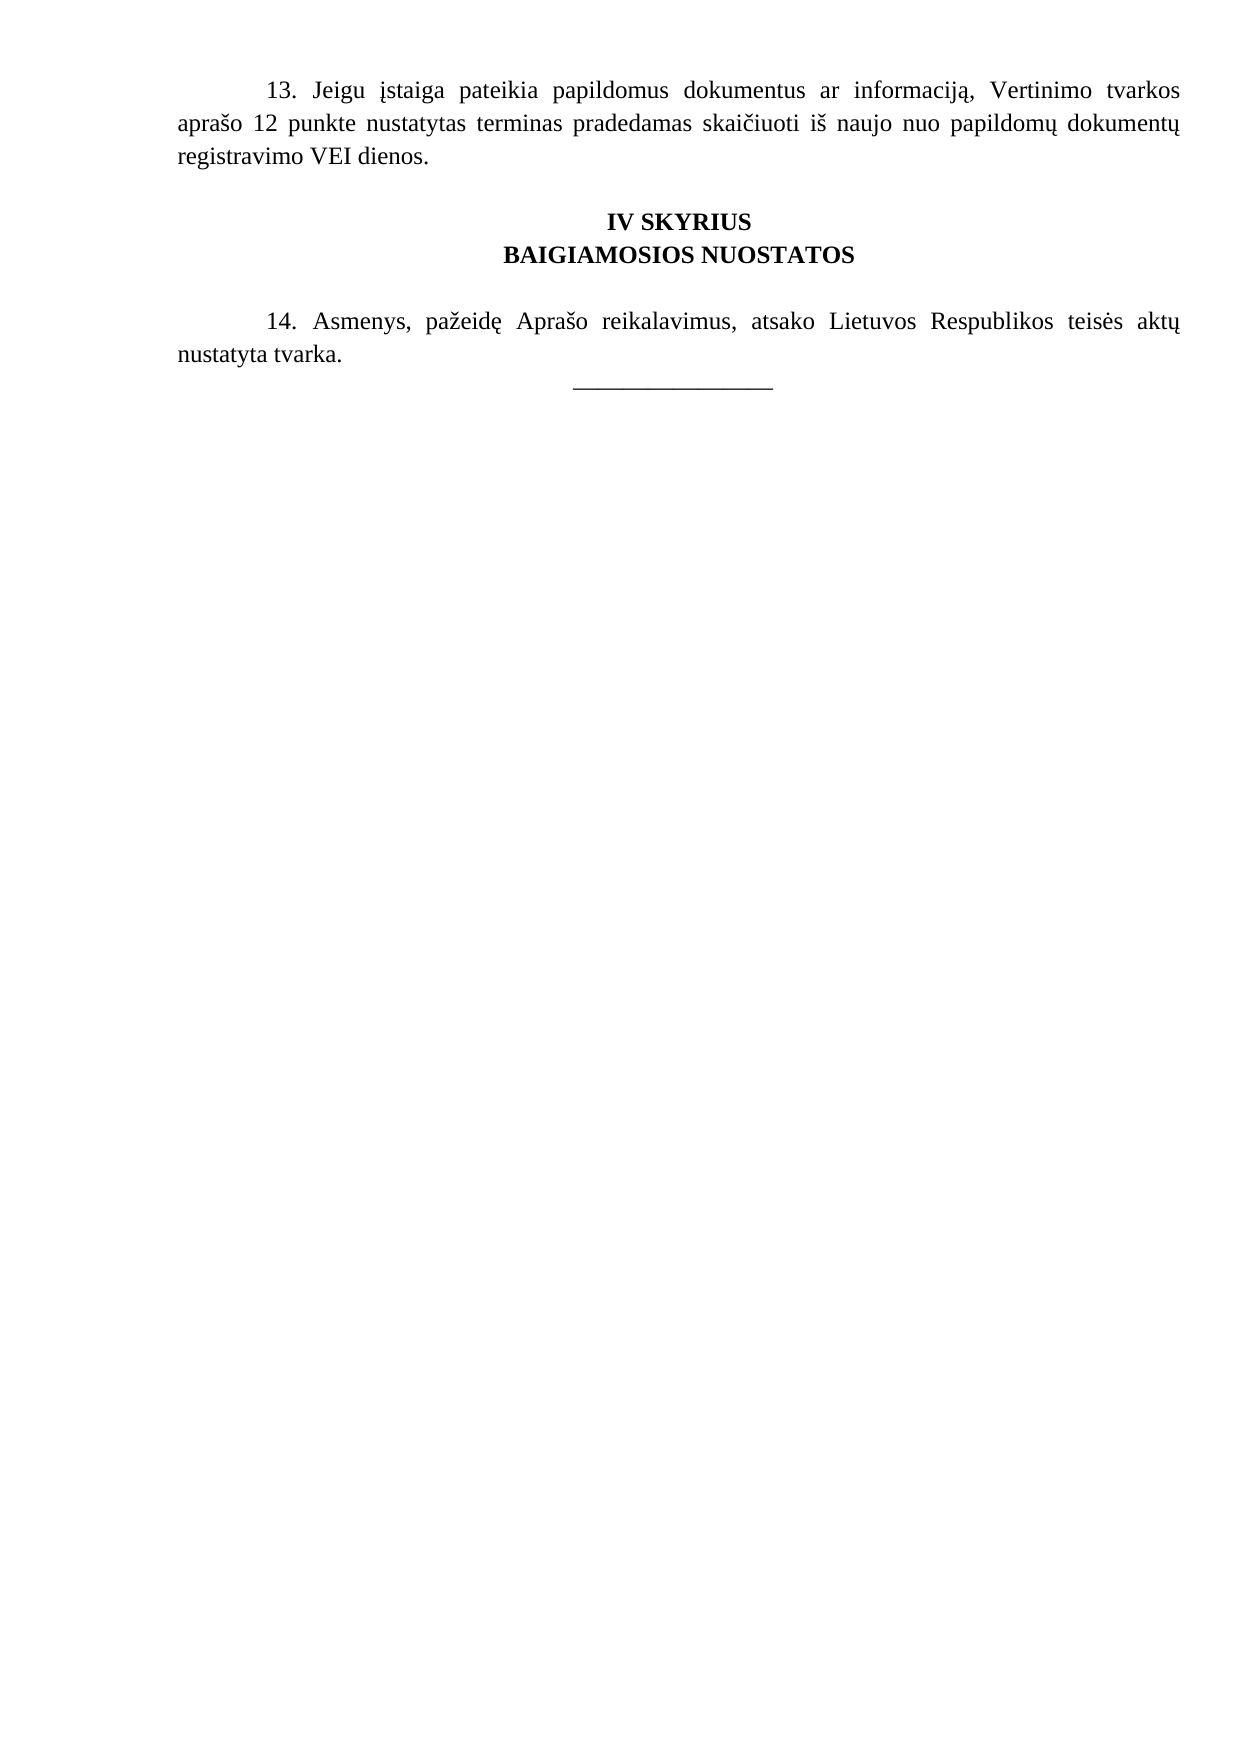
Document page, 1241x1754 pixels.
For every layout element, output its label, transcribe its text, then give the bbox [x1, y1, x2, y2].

text IV SKYRIUS [177, 207, 1181, 236]
text BAIGIAMOSIOS NUOSTATOS [177, 240, 1181, 269]
text 13. Jeigu įstaiga pateikia papildomus dokumentus ar informaciją, Vertinimo tvarkos aprašo 12 punkte nustatytas terminas pradedamas skaičiuoti iš naujo nuo papildomų dokumentų registravimo VEI dienos. [177, 75, 1181, 170]
text ———————— [177, 372, 1181, 401]
text 14. Asmenys, pažeidę Aprašo reikalavimus, atsako Lietuvos Respublikos teisės aktų nustatyta tvarka. [177, 306, 1181, 368]
